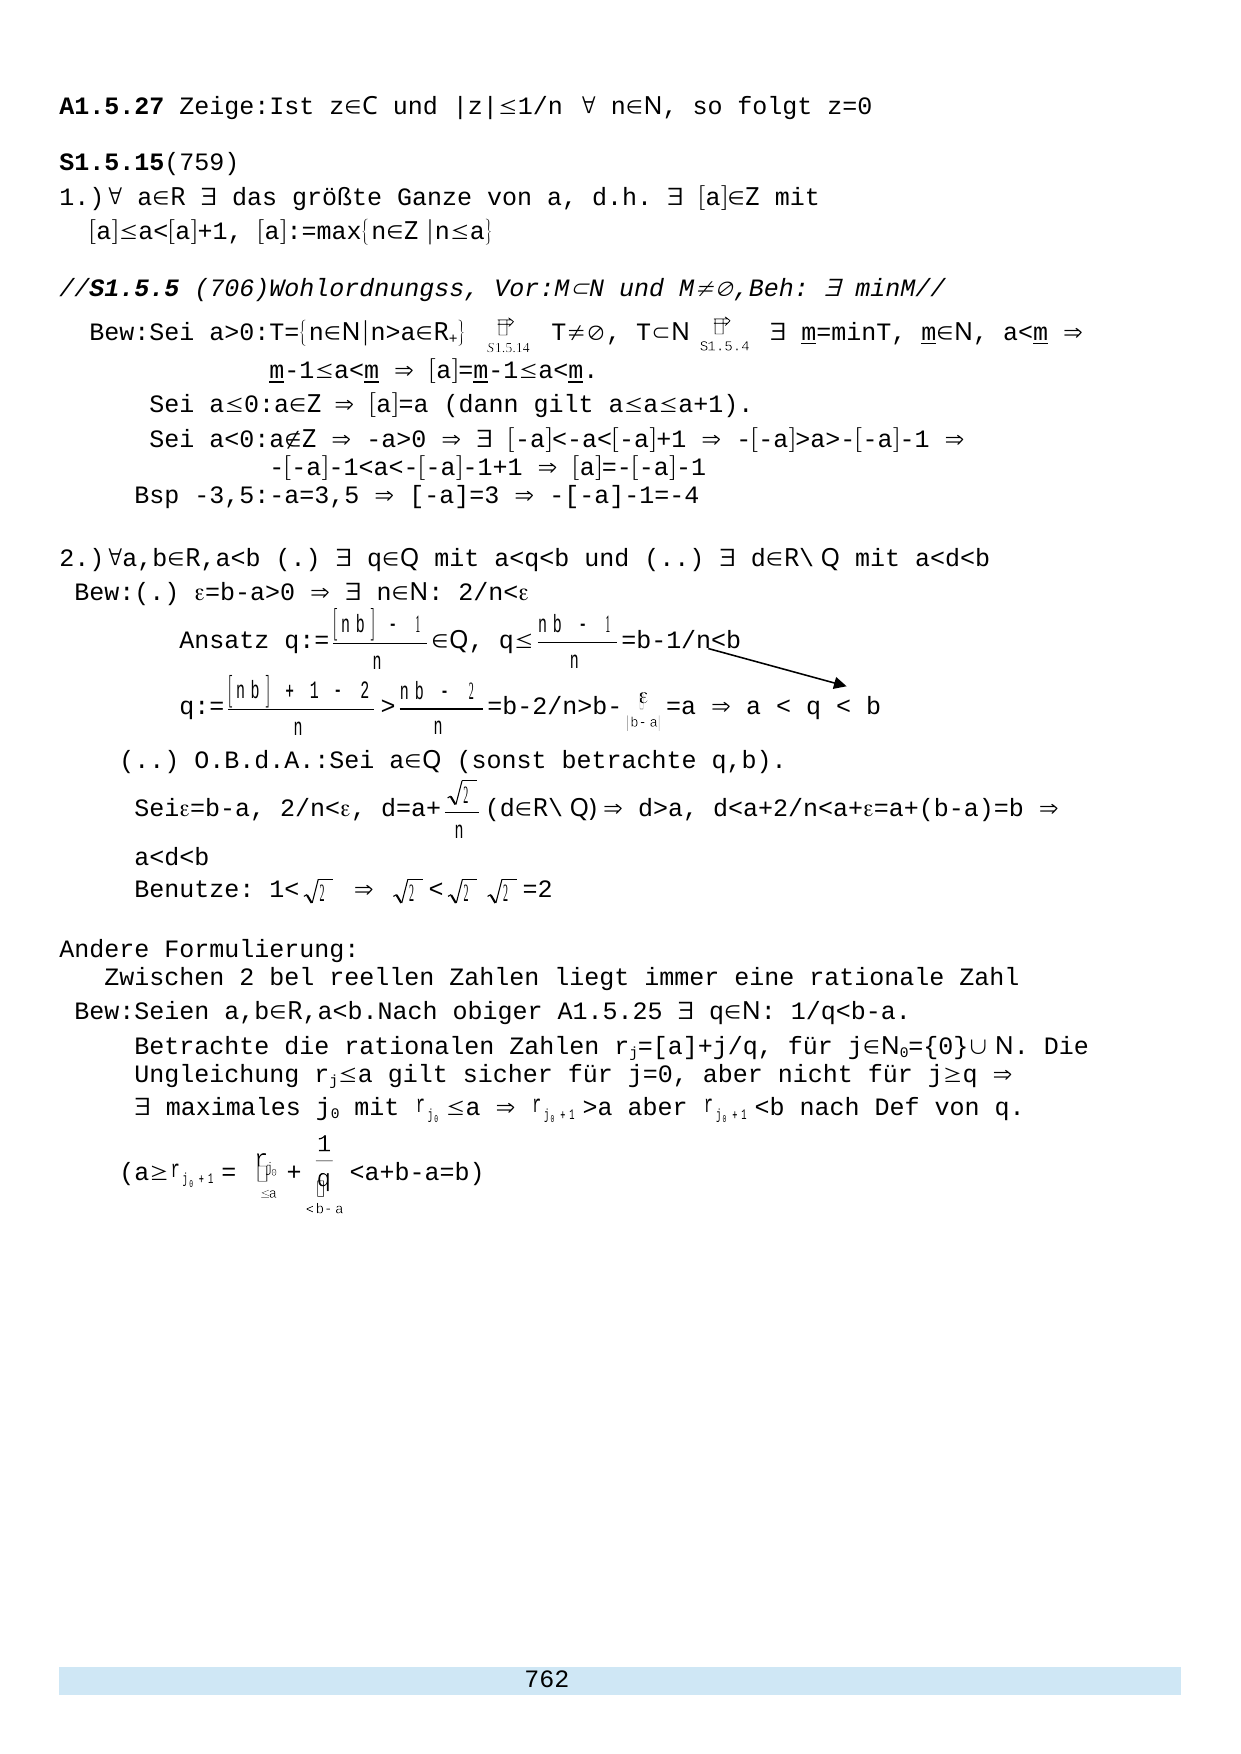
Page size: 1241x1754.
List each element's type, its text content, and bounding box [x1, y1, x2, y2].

subtitle S1.5.15(759) [59, 150, 1181, 178]
text a<d<b [59, 844, 1181, 873]
text Andere Formulierung: [59, 936, 1181, 965]
text q:=>=b-2/n>b-=a  a < q < b [59, 675, 1181, 741]
subtitle Benutze: 1<  <=2 [59, 873, 1181, 908]
text Betrachte die rationalen Zahlen rj=[a]+j/q, für jN0={0} N. Die [59, 1027, 1181, 1062]
subtitle aa<a+1, a:=maxnZ na [59, 213, 1181, 247]
subtitle --a-1<a<--a-1+1  a=--a-1 [59, 454, 1181, 483]
text (..) O.B.d.A.:Sei aQ (sonst betrachte q,b). [59, 741, 1181, 776]
text 2.)a,bR,a<b (.)  qQ mit a<q<b und (..)  dR\ Q mit a<d<b [59, 539, 1181, 574]
subtitle A1.5.27 Zeige:Ist zC und |z|1/n  nN, so folgt z=0 [59, 87, 1181, 122]
text  maximales j0 mit a  >a aber <b nach Def von q. [59, 1090, 1181, 1127]
text m-1a<m  a=m-1a<m. [59, 358, 1181, 386]
text Bew:Sei a>0:T=nNn>aR+ T, TN  m=minT, mN, a<m  [59, 303, 1181, 358]
subtitle //S1.5.5 (706)Wohlordnungss, Vor:MN und M,Beh:  minM// [59, 275, 1181, 303]
text Sei a0:aZ  a=a (dann gilt aaa+1). [59, 386, 1181, 420]
text Bsp -3,5:-a=3,5  [-a]=3  -[-a]-1=-4 [59, 483, 1181, 511]
text (a= +<a+b-a=b) [59, 1127, 1181, 1219]
subtitle Bew:(.) =b-a>0   nN: 2/n< [59, 574, 1181, 608]
text 1.) aR  das größte Ganze von a, d.h.  aZ mit [59, 178, 1181, 213]
text Sei=b-a, 2/n<, d=a+(dR\ Q)  d>a, d<a+2/n<a+=a+(b-a)=b  [59, 776, 1181, 844]
text Ansatz q:=Q, q=b-1/n<b [59, 608, 1181, 675]
text Ungleichung rja gilt sicher für j=0, aber nicht für jq  [59, 1062, 1181, 1090]
text Bew:Seien a,bR,a<b.Nach obiger A1.5.25  qN: 1/q<b-a. [59, 993, 1181, 1027]
subtitle Sei a<0:aZ  -a>0   -a<-a<-a+1  --a>a>--a-1  [59, 420, 1181, 454]
text Zwischen 2 bel reellen Zahlen liegt immer eine rationale Zahl [59, 965, 1181, 993]
